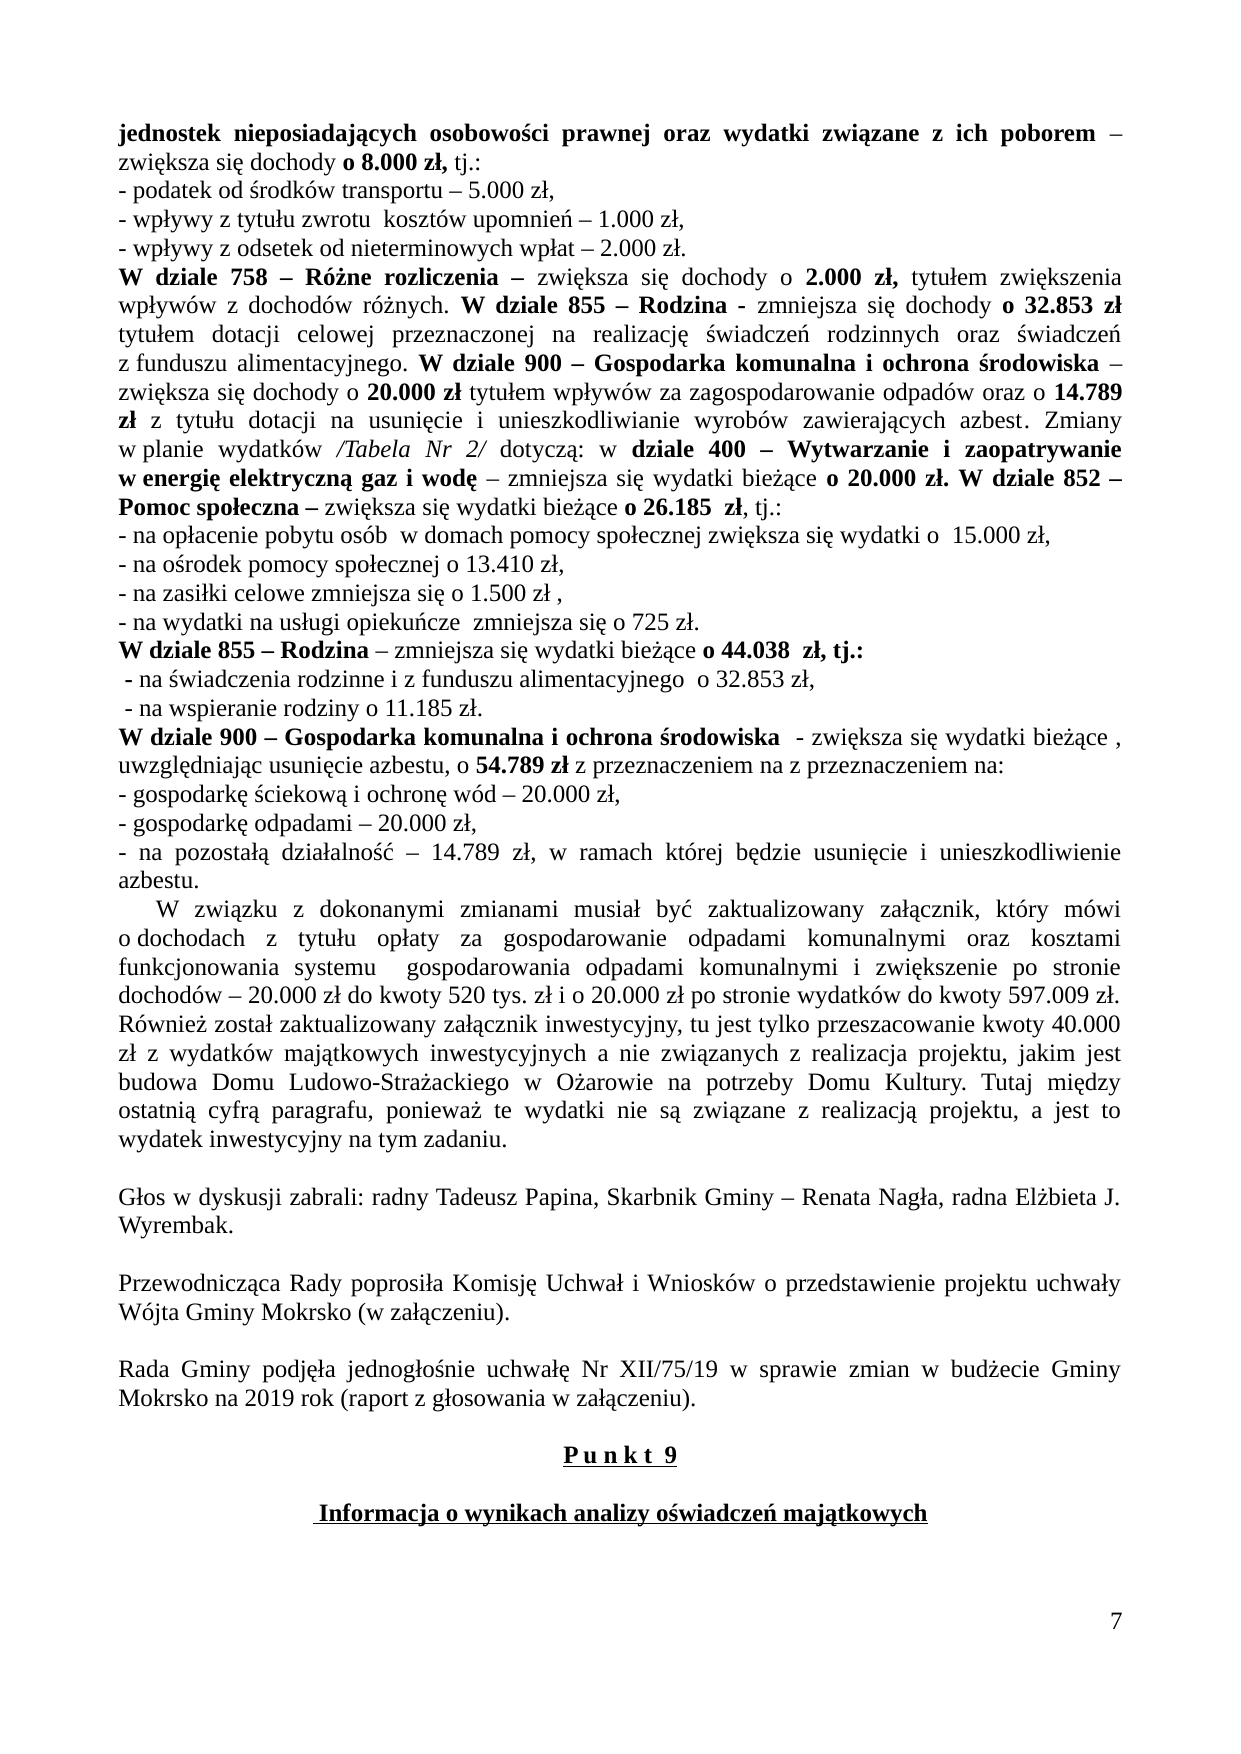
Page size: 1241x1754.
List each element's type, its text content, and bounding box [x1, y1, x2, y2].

text - podatek od środków transportu – 5.000 zł, [118, 176, 1122, 204]
text W dziale 900 – Gospodarka komunalna i ochrona środowiska - zwiększa się wydatki bieżące , uwzględniając usunięcie azbestu, o 54.789 zł z przeznaczeniem na z przeznaczeniem na: [118, 722, 1122, 779]
text - gospodarkę odpadami – 20.000 zł, [118, 808, 1122, 837]
text Przewodnicząca Rady poprosiła Komisję Uchwał i Wniosków o przedstawienie projektu uchwały Wójta Gminy Mokrsko (w załączeniu). [118, 1268, 1122, 1326]
text - na świadczenia rodzinne i z funduszu alimentacyjnego o 32.853 zł, [118, 664, 1122, 693]
text - na ośrodek pomocy społecznej o 13.410 zł, [118, 549, 1122, 578]
text - na wspieranie rodziny o 11.185 zł. [118, 693, 1122, 722]
text P u n k t 9 [118, 1441, 1122, 1469]
text Rada Gminy podjęła jednogłośnie uchwałę Nr XII/75/19 w sprawie zmian w budżecie Gminy Mokrsko na 2019 rok (raport z głosowania w załączeniu). [118, 1354, 1122, 1412]
text - na pozostałą działalność – 14.789 zł, w ramach której będzie usunięcie i unieszkodliwienie azbestu. [118, 837, 1122, 894]
text - gospodarkę ściekową i ochronę wód – 20.000 zł, [118, 779, 1122, 808]
text - na zasiłki celowe zmniejsza się o 1.500 zł , [118, 578, 1122, 607]
text - na wydatki na usługi opiekuńcze zmniejsza się o 725 zł. [118, 607, 1122, 636]
text Głos w dyskusji zabrali: radny Tadeusz Papina, Skarbnik Gminy – Renata Nagła, radna Elżbieta J. Wyrembak. [118, 1182, 1122, 1239]
text - na opłacenie pobytu osób w domach pomocy społecznej zwiększa się wydatki o 15.000 zł, [118, 521, 1122, 549]
text W związku z dokonanymi zmianami musiał być zaktualizowany załącznik, który mówi o dochodach z tytułu opłaty za gospodarowanie odpadami komunalnymi oraz kosztami funkcjonowania systemu gospodarowania odpadami komunalnymi i zwiększenie po stronie dochodów – 20.000 zł do kwoty 520 tys. zł i o 20.000 zł po stronie wydatków do kwoty 597.009 zł. Również został zaktualizowany załącznik inwestycyjny, tu jest tylko przeszacowanie kwoty 40.000 zł z wydatków majątkowych inwestycyjnych a nie związanych z realizacja projektu, jakim jest budowa Domu Ludowo-Strażackiego w Ożarowie na potrzeby Domu Kultury. Tutaj między ostatnią cyfrą paragrafu, ponieważ te wydatki nie są związane z realizacją projektu, a jest to wydatek inwestycyjny na tym zadaniu. [118, 894, 1122, 1153]
text W dziale 758 – Różne rozliczenia – zwiększa się dochody o 2.000 zł, tytułem zwiększenia wpływów z dochodów różnych. W dziale 855 – Rodzina - zmniejsza się dochody o 32.853 zł tytułem dotacji celowej przeznaczonej na realizację świadczeń rodzinnych oraz świadczeń z funduszu alimentacyjnego. W dziale 900 – Gospodarka komunalna i ochrona środowiska – zwiększa się dochody o 20.000 zł tytułem wpływów za zagospodarowanie odpadów oraz o 14.789 zł z tytułu dotacji na usunięcie i unieszkodliwianie wyrobów zawierających azbest. Zmiany w planie wydatków /Tabela Nr 2/ dotyczą: w dziale 400 – Wytwarzanie i zaopatrywanie w energię elektryczną gaz i wodę – zmniejsza się wydatki bieżące o 20.000 zł. W dziale 852 – Pomoc społeczna – zwiększa się wydatki bieżące o 26.185 zł, tj.: [118, 262, 1122, 521]
text - wpływy z tytułu zwrotu kosztów upomnień – 1.000 zł, [118, 204, 1122, 233]
text jednostek nieposiadających osobowości prawnej oraz wydatki związane z ich poborem – zwiększa się dochody o 8.000 zł, tj.: [118, 118, 1122, 176]
text Informacja o wynikach analizy oświadczeń majątkowych [118, 1498, 1122, 1527]
text W dziale 855 – Rodzina – zmniejsza się wydatki bieżące o 44.038 zł, tj.: [118, 636, 1122, 664]
text - wpływy z odsetek od nieterminowych wpłat – 2.000 zł. [118, 233, 1122, 262]
